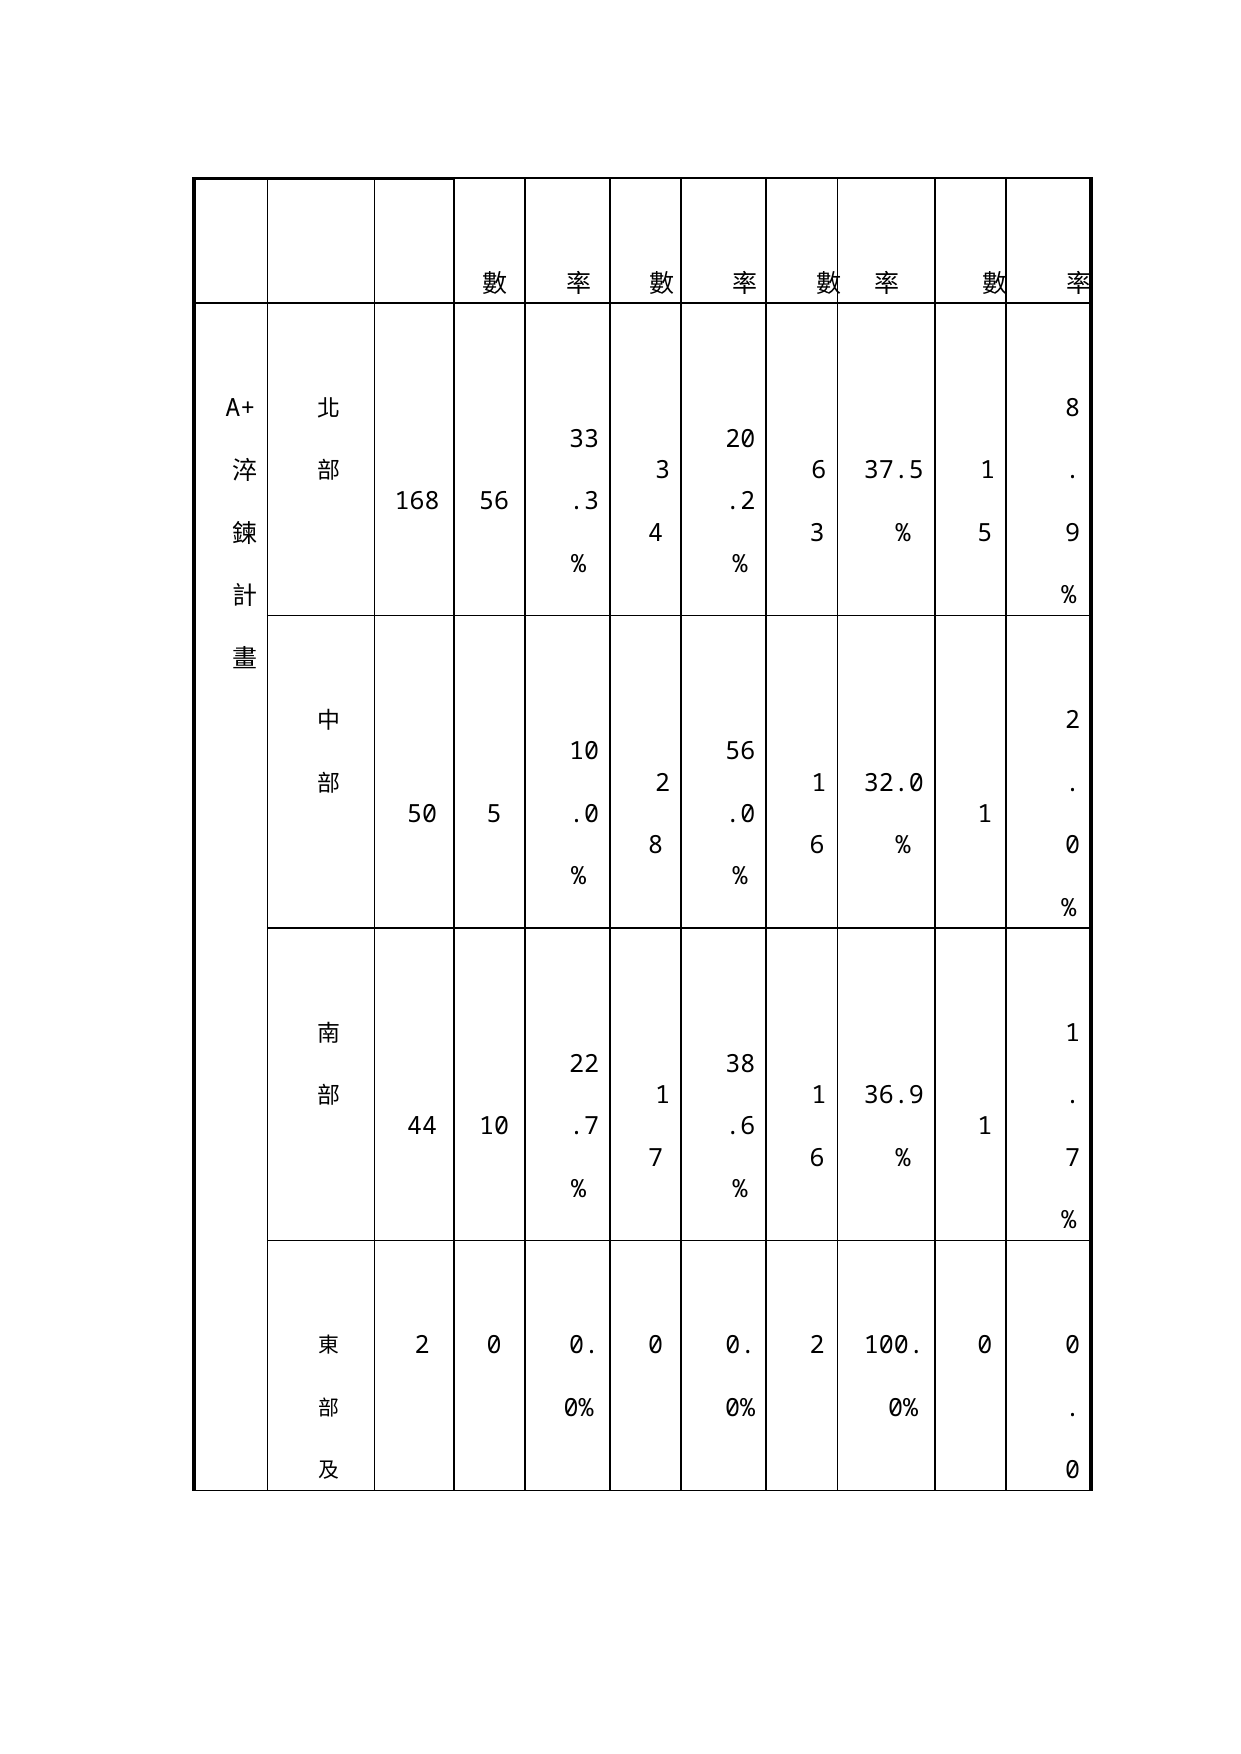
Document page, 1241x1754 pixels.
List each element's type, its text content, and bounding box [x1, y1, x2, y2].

table_cell 28 [611, 616, 680, 927]
table_cell 44 [375, 929, 453, 1240]
table_header [375, 180, 453, 302]
table_cell 家數 [826, 281, 834, 292]
table_cell 0 [936, 1241, 1005, 1490]
table_cell 56.0% [682, 616, 765, 927]
table_cell 63 [767, 304, 837, 615]
table_header [268, 180, 374, 302]
table_cell 15 [936, 304, 1005, 615]
table_cell 38.6% [682, 929, 765, 1240]
table_cell 2 [375, 1241, 453, 1490]
table_cell 8.9% [1007, 304, 1089, 615]
table_cell 0 [455, 1241, 524, 1490]
table_cell 率 [682, 179, 765, 302]
table_cell 北部 [268, 304, 374, 615]
table_cell 33.3% [526, 304, 609, 615]
table_cell 0.0% [682, 1241, 765, 1490]
table_cell 南部 [268, 929, 374, 1240]
table_cell 數 [936, 179, 1005, 302]
table_cell 56 [455, 304, 524, 615]
table_cell 20.2% [682, 304, 765, 615]
table_cell 5 [455, 616, 524, 927]
table_cell 0.0 [1007, 1241, 1089, 1490]
table_cell 家數 [767, 179, 837, 302]
table_cell 1.7% [1007, 929, 1089, 1240]
table_cell 16 [767, 929, 837, 1240]
table_cell 34 [611, 304, 680, 615]
table_cell 0 [611, 1241, 680, 1490]
table_cell 22.7% [526, 929, 609, 1240]
table_cell 0.0% [526, 1241, 609, 1490]
table_cell 37.5% [838, 304, 934, 615]
table_cell 東部及 [268, 1241, 374, 1490]
table_cell 16 [767, 616, 837, 927]
table_cell 率 [526, 179, 609, 302]
table_header [196, 180, 267, 302]
table_cell 36.9% [838, 929, 934, 1240]
table_cell 1 [936, 929, 1005, 1240]
table_cell 數 [611, 179, 680, 302]
table_cell 10 [455, 929, 524, 1240]
table_cell 100.0% [838, 1241, 934, 1490]
table_cell 1 [936, 616, 1005, 927]
table_cell 2 [767, 1241, 837, 1490]
table_cell 率 [1007, 179, 1089, 302]
table_cell 50 [375, 616, 453, 927]
table_cell A+淬鍊計畫 [196, 304, 267, 1490]
table_cell 17 [611, 929, 680, 1240]
table_cell 10.0% [526, 616, 609, 927]
table_cell 168 [375, 304, 453, 615]
table_cell 中部 [268, 616, 374, 927]
table_cell 32.0% [838, 616, 934, 927]
table_cell 2.0% [1007, 616, 1089, 927]
table_cell 比率 [838, 179, 934, 302]
table_cell 數 [455, 179, 524, 302]
